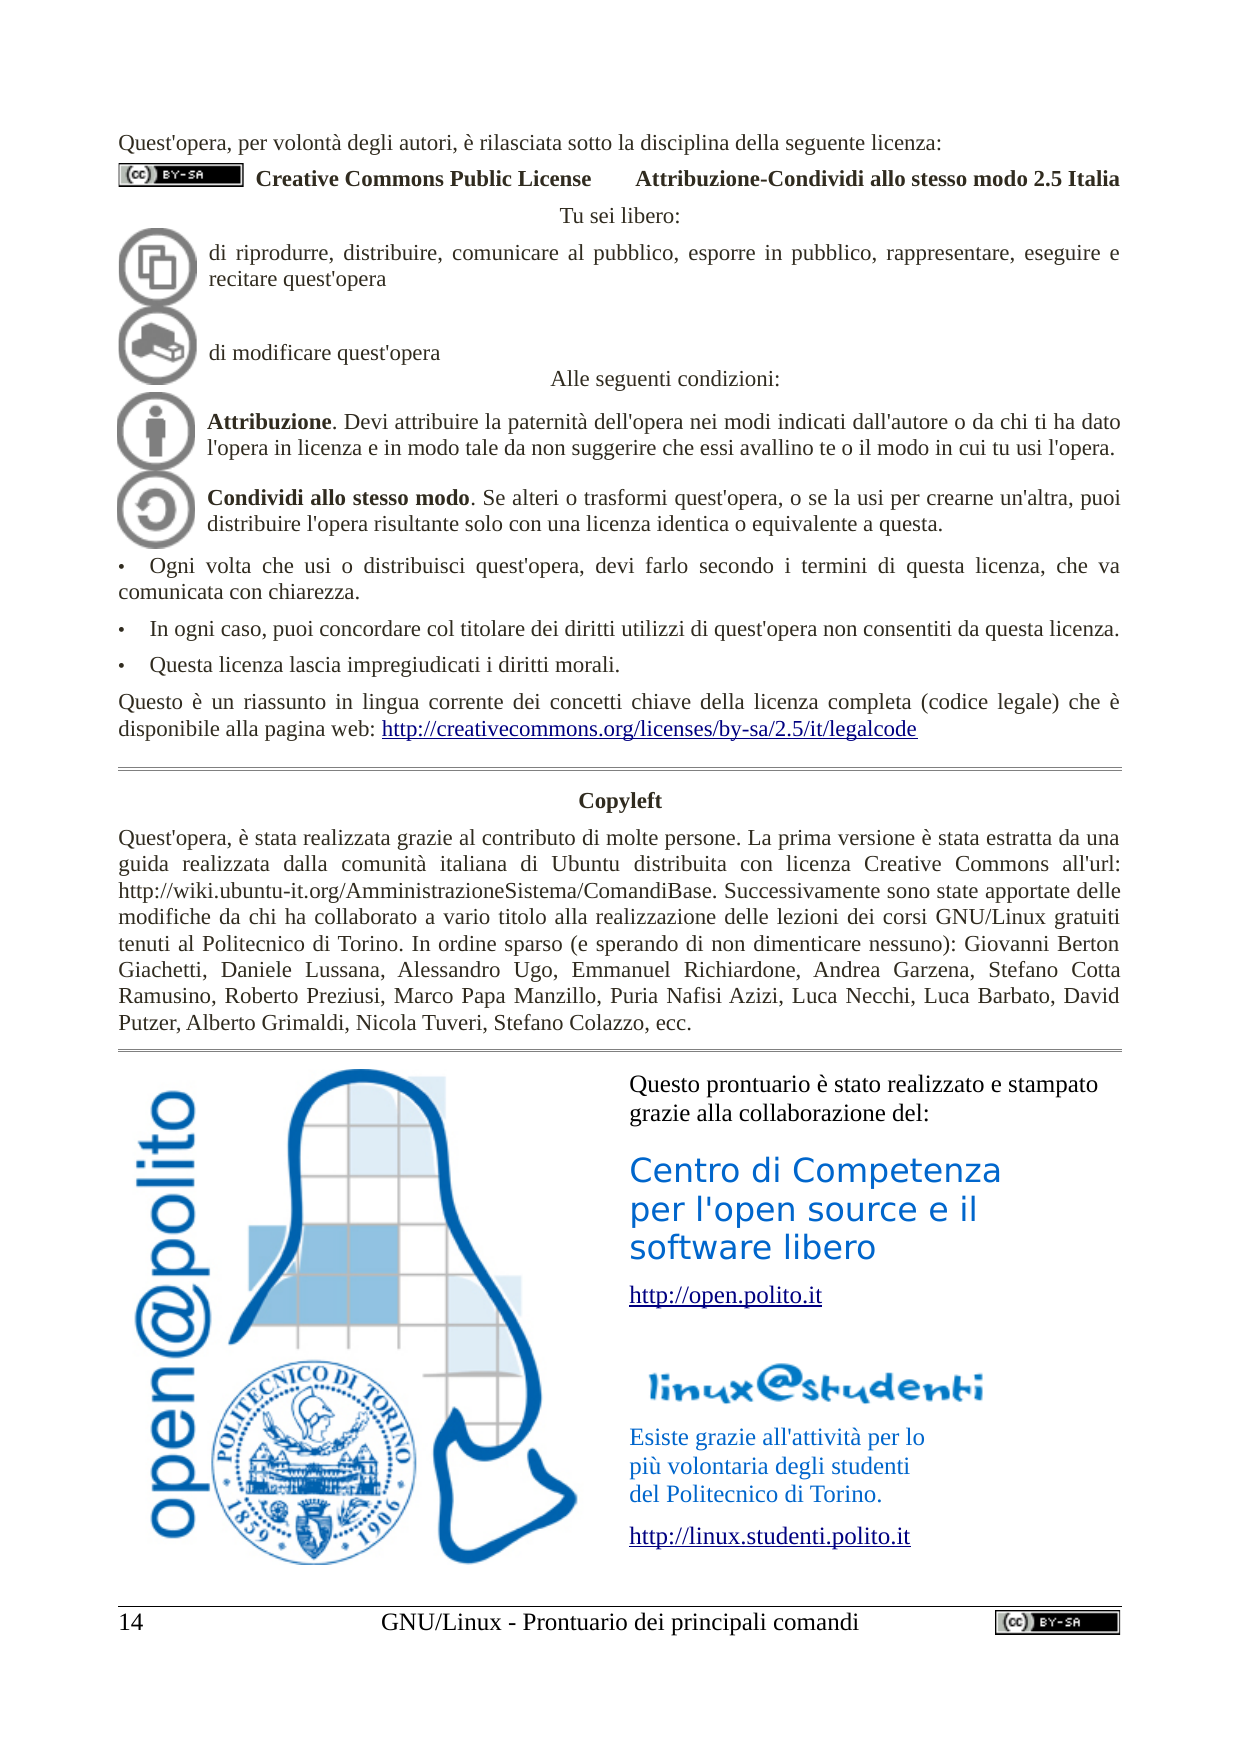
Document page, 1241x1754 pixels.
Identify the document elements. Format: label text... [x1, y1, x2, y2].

list Questo è un riassunto in lingua corrente dei concetti chiave della licenza completa (codice legale) che è disponibile alla pagina web: http://creativecommons.org/licenses/by-sa/2.5/it/legalcode [118, 688, 1122, 741]
list Questa licenza lascia impregiudicati i diritti morali. [118, 652, 1122, 678]
picture [117, 392, 195, 549]
text Condividi allo stesso modo. Se alteri o trasformi quest'opera, o se la usi per crearne un'altra, puoi distribuire l'opera risultante solo con una licenza identica o equivalente a questa. [195, 484, 1122, 537]
list In ogni caso, puoi concordare col titolare dei diritti utilizzi di quest'opera non consentiti da questa licenza. [118, 615, 1122, 641]
picture [995, 1610, 1121, 1635]
picture [121, 1069, 590, 1565]
text http://linux.studenti.polito.it [629, 1521, 1122, 1549]
text http://open.polito.it [629, 1280, 1122, 1309]
list Ogni volta che usi o distribuisci quest'opera, devi farlo secondo i termini di questa licenza, che va comunicata con chiarezza. [118, 552, 1122, 604]
text di riprodurre, distribuire, comunicare al pubblico, esporre in pubblico, rappresentare, eseguire e recitare quest'opera [197, 239, 1122, 292]
text Quest'opera, per volontà degli autori, è rilasciata sotto la disciplina della seguente licenza: [118, 128, 1122, 155]
picture [629, 1362, 989, 1410]
text Questo prontuario è stato realizzato e stampato grazie alla collaborazione del: [629, 1069, 1122, 1127]
text di modificare quest'opera [197, 339, 1122, 365]
text Alle seguenti condizioni: [118, 365, 1122, 391]
text Copyleft [118, 787, 1122, 814]
text Tu sei libero: [118, 202, 1122, 228]
picture [118, 163, 244, 187]
text Creative Commons Public License Attribuzione-Condividi allo stesso modo 2.5 Italia [118, 165, 1122, 192]
text Centro di Competenza per l'open source e il software libero [629, 1151, 1122, 1268]
text Attribuzione. Devi attribuire la paternità dell'opera nei modi indicati dall'autore o da chi ti ha dato l'opera in licenza e in modo tale da non suggerire che essi avallino te o il modo in cui tu usi l'opera. [195, 408, 1122, 461]
text Quest'opera, è stata realizzata grazie al contributo di molte persone. La prima versione è stata estratta da una guida realizzata dalla comunità italiana di Ubuntu distribuita con licenza Creative Commons all'url: http://wiki.ubuntu-it.org/AmministrazioneSistema/ComandiBase. Successivamente sono state apportate delle modifiche da chi ha collaborato a vario titolo alla realizzazione delle lezioni dei corsi GNU/Linux gratuiti tenuti al Politecnico di Torino. In ordine sparso (e sperando di non dimenticare nessuno): Giovanni Berton Giachetti, Daniele Lussana, Alessandro Ugo, Emmanuel Richiardone, Andrea Garzena, Stefano Cotta Ramusino, Roberto Preziusi, Marco Papa Manzillo, Puria Nafisi Azizi, Luca Necchi, Luca Barbato, David Putzer, Alberto Grimaldi, Nicola Tuveri, Stefano Colazzo, ecc. [118, 824, 1122, 1035]
picture [118, 228, 197, 385]
text Esiste grazie all'attività per lo più volontaria degli studenti del Politecnico di Torino. [629, 1422, 1122, 1508]
